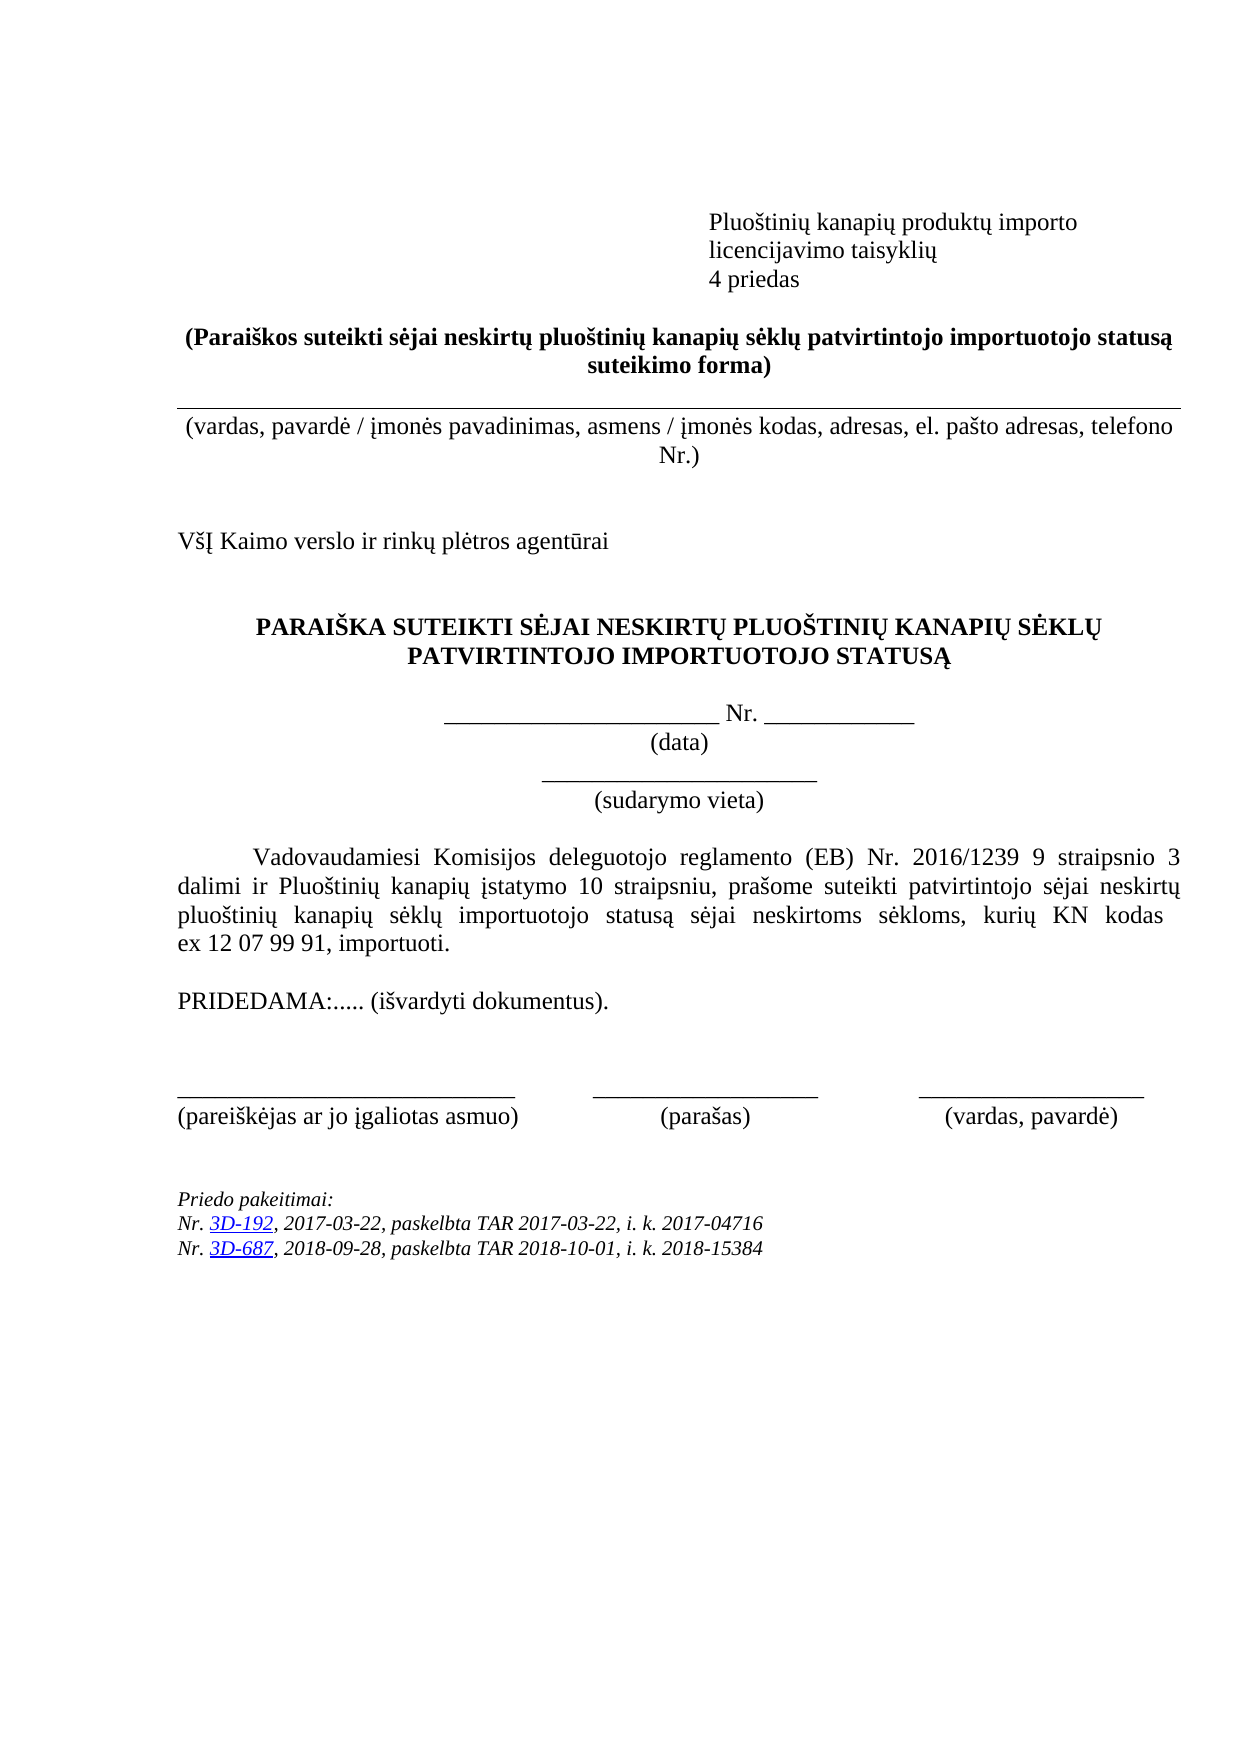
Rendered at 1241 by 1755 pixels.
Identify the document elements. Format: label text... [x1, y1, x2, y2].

text ______________________ [177, 756, 1181, 785]
text ___________________________ __________________ __________________ [177, 1072, 1181, 1101]
text 4 priedas [709, 264, 1181, 293]
text Nr. 3D-192, 2017-03-22, paskelbta TAR 2017-03-22, i. k. 2017-04716 [177, 1211, 1181, 1235]
text VšĮ Kaimo verslo ir rinkų plėtros agentūrai [177, 526, 1181, 555]
text (data) [177, 727, 1181, 756]
text (sudarymo vieta) [177, 785, 1181, 813]
text PRIDEDAMA:..... (išvardyti dokumentus). [177, 986, 1181, 1015]
text Nr. 3D-687, 2018-09-28, paskelbta TAR 2018-10-01, i. k. 2018-15384 [177, 1235, 1181, 1259]
text (Paraiškos suteikti sėjai neskirtų pluoštinių kanapių sėklų patvirtintojo importuotojo statusą suteikimo forma) [177, 322, 1181, 379]
text (vardas, pavardė / įmonės pavadinimas, asmens / įmonės kodas, adresas, el. pašto adresas, telefono Nr.) [177, 409, 1181, 468]
text Vadovaudamiesi Komisijos deleguotojo reglamento (EB) Nr. 2016/1239 9 straipsnio 3 dalimi ir Pluoštinių kanapių įstatymo 10 straipsniu, prašome suteikti patvirtintojo sėjai neskirtų pluoštinių kanapių sėklų importuotojo statusą sėjai neskirtoms sėkloms, kurių KN kodas ex 12 07 99 91, importuoti. [177, 842, 1181, 957]
text Pluoštinių kanapių produktų importo [709, 207, 1181, 235]
text ______________________ Nr. ____________ [177, 698, 1181, 727]
text PARAIŠKA SUTEIKTI SĖJAI NESKIRTŲ PLUOŠTINIŲ KANAPIŲ SĖKLŲ PATVIRTINTOJO IMPORTUOTOJO STATUSĄ [177, 612, 1181, 670]
text licencijavimo taisyklių [709, 235, 1181, 264]
text Priedo pakeitimai: [177, 1187, 1181, 1211]
text (pareiškėjas ar jo įgaliotas asmuo) (parašas) (vardas, pavardė) [177, 1101, 1181, 1130]
